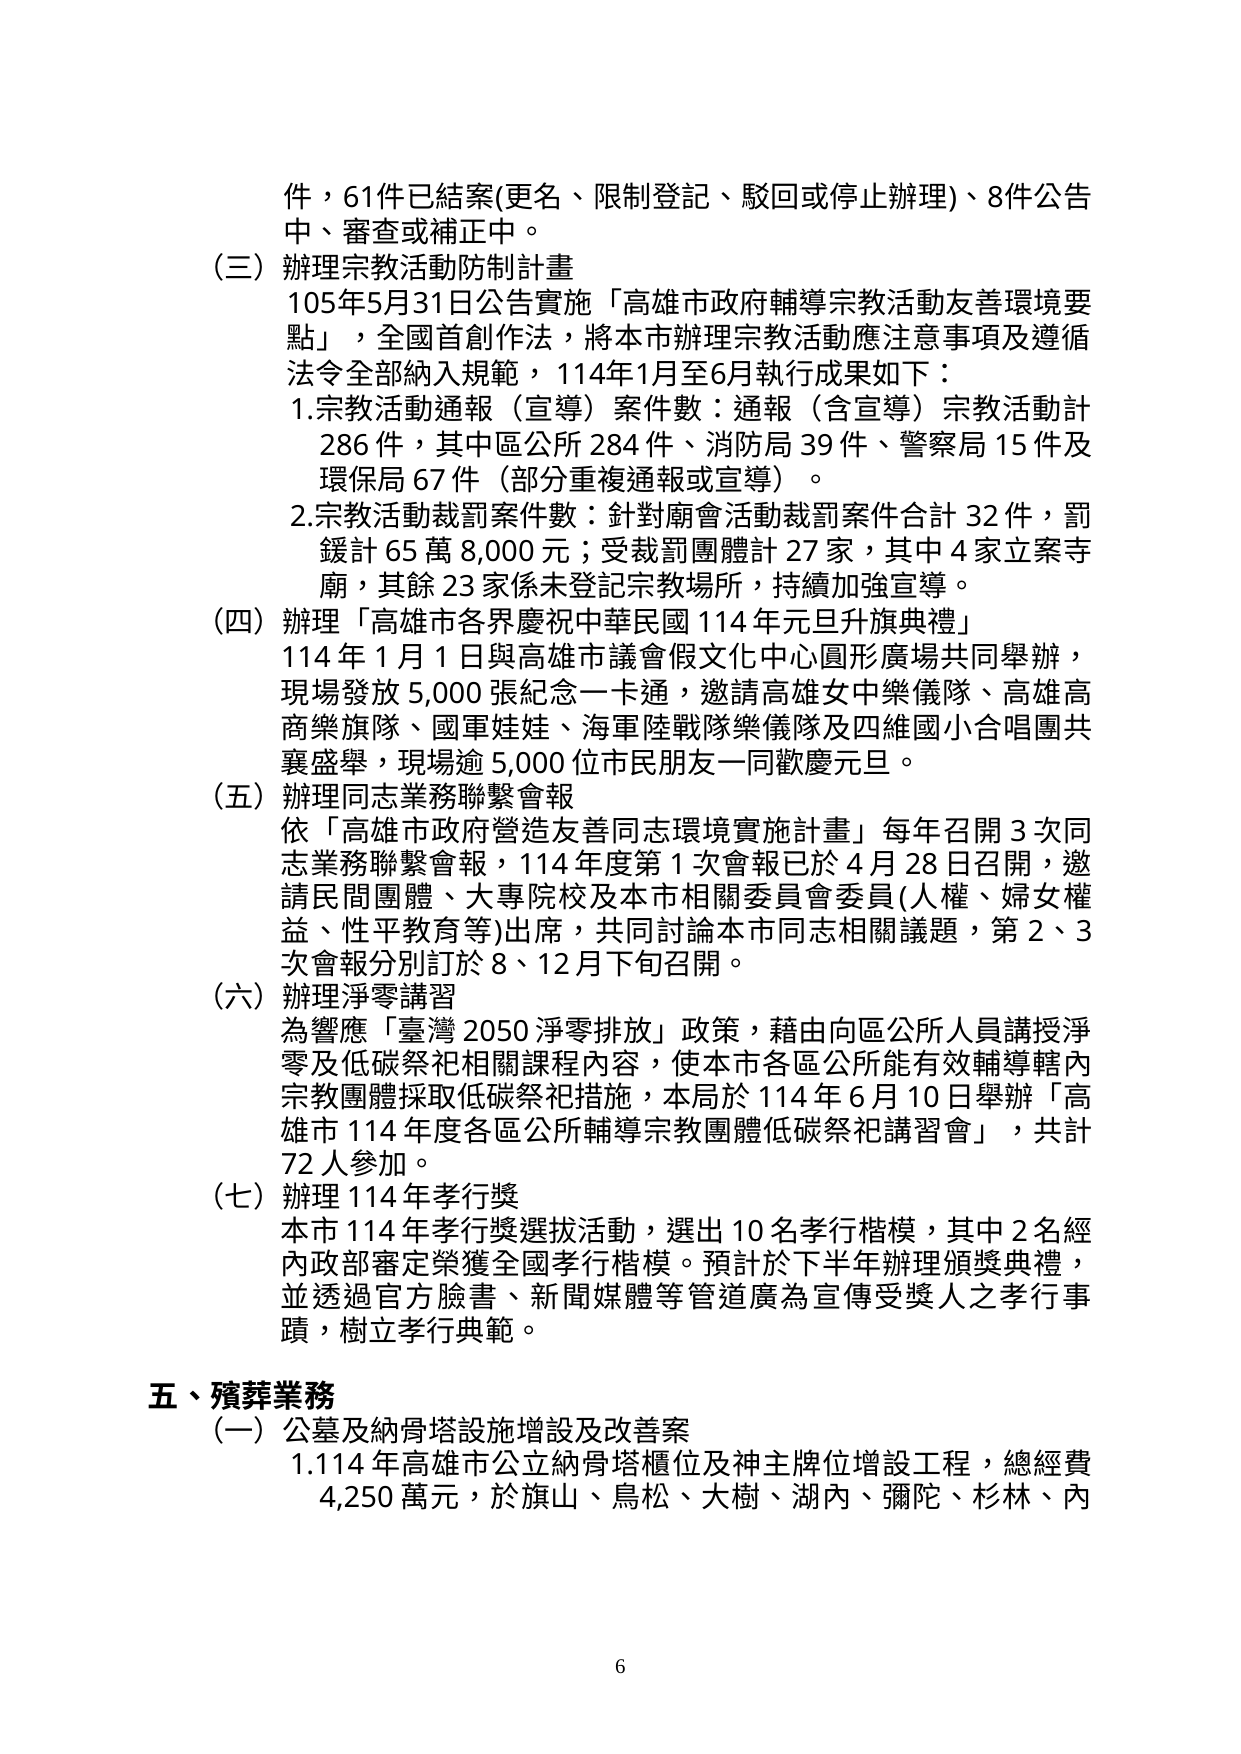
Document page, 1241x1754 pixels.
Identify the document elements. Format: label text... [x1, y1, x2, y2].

text （四）辦理「高雄市各界慶祝中華民國114年元旦升旗典禮」 [195, 604, 1092, 639]
text 為響應「臺灣2050淨零排放」政策，藉由向區公所人員講授淨零及低碳祭祀相關課程內容，使本市各區公所能有效輔導轄內宗教團體採取低碳祭祀措施，本局於114年6月10日舉辦「高雄市114年度各區公所輔導宗教團體低碳祭祀講習會」，共計72人參加。 [281, 1014, 1092, 1181]
text 件，61件已結案(更名、限制登記、駁回或停止辦理)、8件公告中、審查或補正中。 [283, 179, 1092, 250]
text （七）辦理114年孝行獎 [195, 1181, 1092, 1214]
text （五）辦理同志業務聯繫會報 [195, 781, 1092, 814]
text 依「高雄市政府營造友善同志環境實施計畫」每年召開3次同志業務聯繫會報，114年度第1次會報已於4月28日召開，邀請民間團體、大專院校及本市相關委員會委員(人權、婦女權益、性平教育等)出席，共同討論本市同志相關議題，第2、3次會報分別訂於8、12月下旬召開。 [281, 814, 1092, 981]
text 2.宗教活動裁罰案件數：針對廟會活動裁罰案件合計32件，罰鍰計65萬8,000元；受裁罰團體計27家，其中4家立案寺廟，其餘23家係未登記宗教場所，持續加強宣導。 [289, 498, 1092, 604]
text 1.宗教活動通報（宣導）案件數：通報（含宣導）宗教活動計286件，其中區公所284件、消防局39件、警察局15件及環保局67件（部分重複通報或宣導）。 [289, 391, 1092, 498]
text 105年5月31日公告實施「高雄市政府輔導宗教活動友善環境要點」，全國首創作法，將本市辦理宗教活動應注意事項及遵循法令全部納入規範， 114年1月至6月執行成果如下： [286, 285, 1092, 391]
text （三）辦理宗教活動防制計畫 [195, 250, 1092, 285]
text （六）辦理淨零講習 [195, 981, 1092, 1014]
text 五、殯葬業務 [148, 1381, 1092, 1414]
text 114年1月1日與高雄市議會假文化中心圓形廣場共同舉辦，現場發放5,000張紀念一卡通，邀請高雄女中樂儀隊、高雄高商樂旗隊、國軍娃娃、海軍陸戰隊樂儀隊及四維國小合唱團共襄盛舉，現場逾5,000位市民朋友一同歡慶元旦。 [281, 639, 1092, 781]
text 1.114年高雄市公立納骨塔櫃位及神主牌位增設工程，總經費 4,250萬元，於旗山、鳥松、大樹、湖內、彌陀、杉林、內 [289, 1448, 1092, 1514]
text （一）公墓及納骨塔設施增設及改善案 [195, 1414, 1092, 1448]
text 本市114年孝行獎選拔活動，選出10名孝行楷模，其中2名經內政部審定榮獲全國孝行楷模。預計於下半年辦理頒獎典禮，並透過官方臉書、新聞媒體等管道廣為宣傳受獎人之孝行事蹟，樹立孝行典範。 [281, 1214, 1092, 1348]
